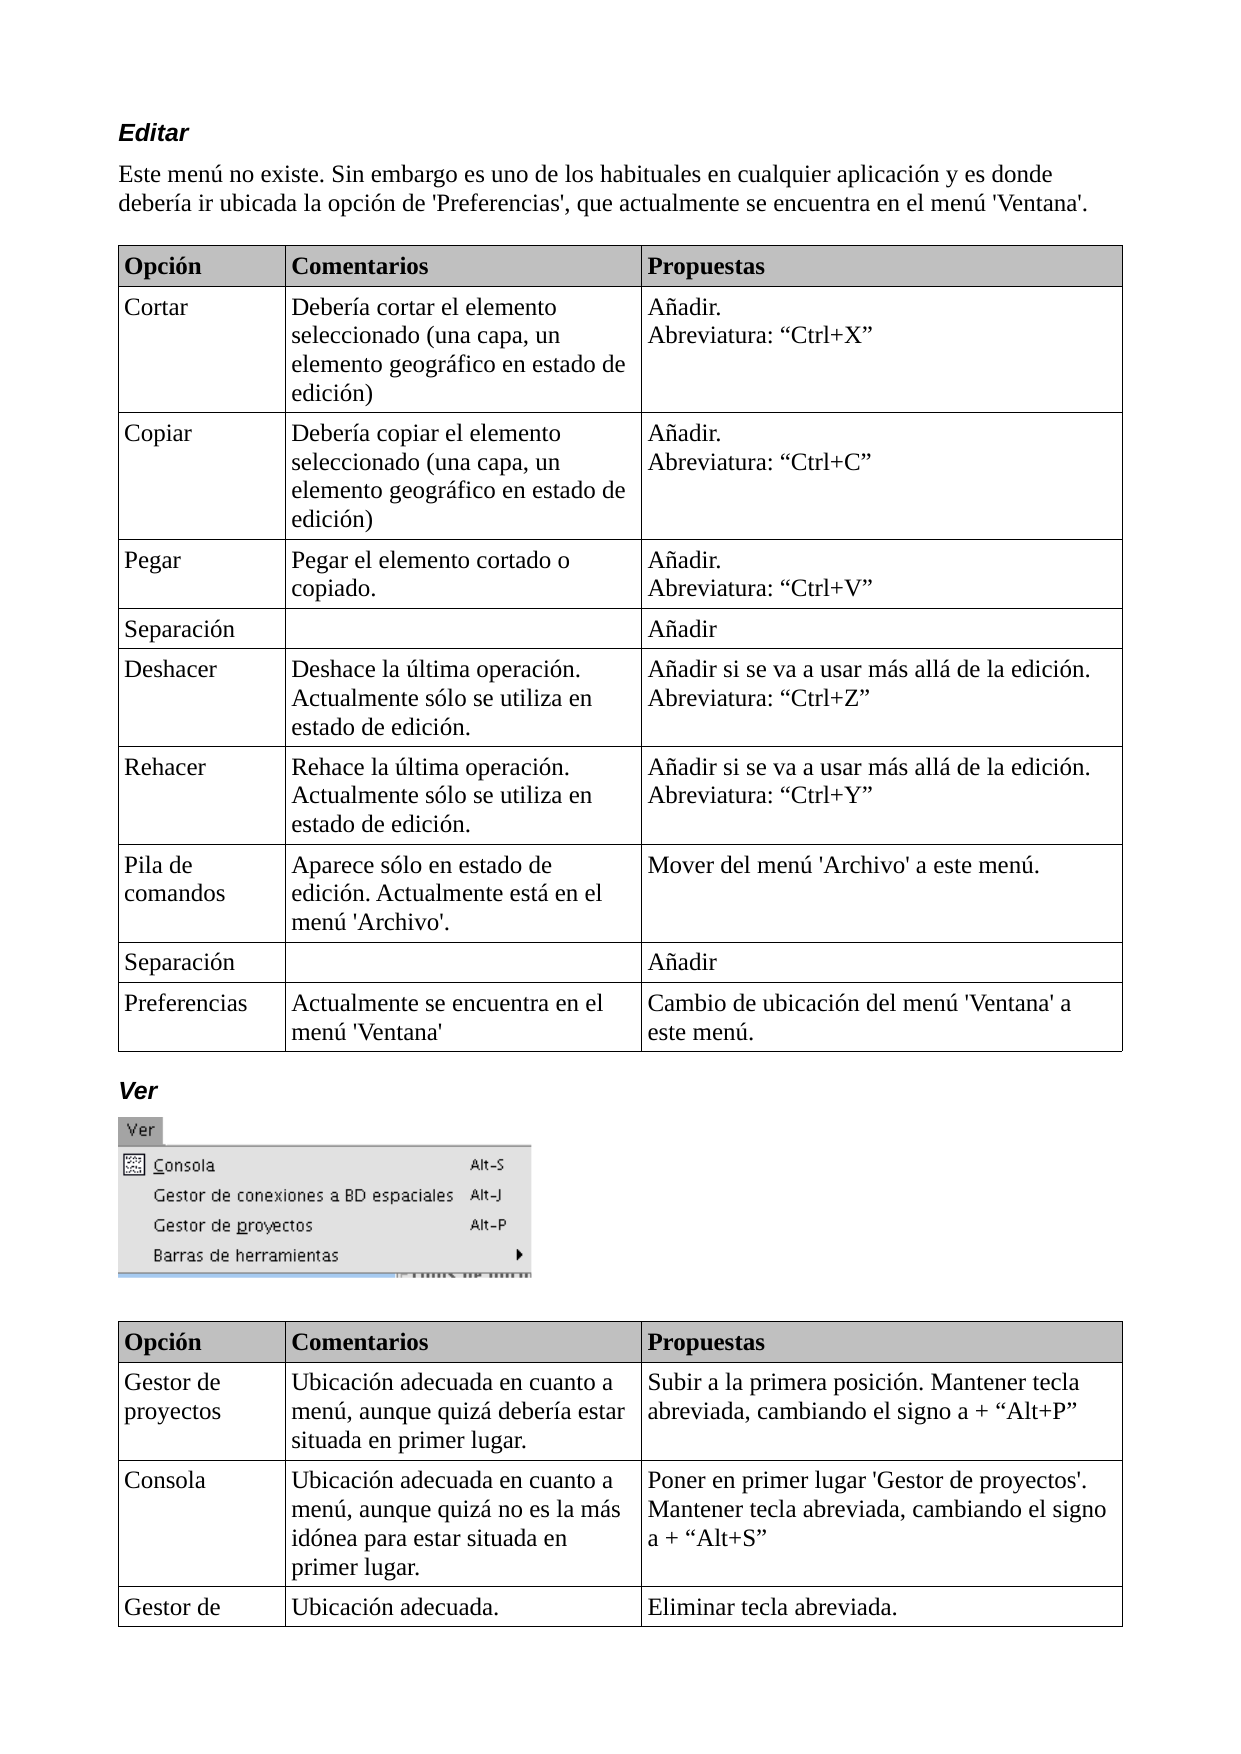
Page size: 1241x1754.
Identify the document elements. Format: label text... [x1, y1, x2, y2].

table_cell [286, 943, 641, 982]
table_cell Pegar [119, 540, 285, 608]
table_cell Aparece sólo en estado de edición. Actualmente está en el menú 'Archivo'. [286, 845, 641, 942]
table_cell Preferencias [119, 983, 285, 1051]
table_cell Consola [119, 1461, 285, 1586]
subtitle Editar [118, 118, 1122, 147]
table_cell Debería copiar el elemento seleccionado (una capa, un elemento geográfico en estado de edición) [286, 413, 641, 539]
table_cell Deshacer [119, 649, 285, 746]
table_cell Copiar [119, 413, 285, 539]
table_cell Debería cortar el elemento seleccionado (una capa, un elemento geográfico en estado de edición) [286, 287, 641, 412]
table_cell Ubicación adecuada en cuanto a menú, aunque quizá no es la más idónea para estar situada en primer lugar. [286, 1461, 641, 1586]
table_cell Separación [119, 609, 285, 648]
table_cell Añadir si se va a usar más allá de la edición. Abreviatura: “Ctrl+Z” [642, 649, 1122, 746]
table_header Propuestas [642, 246, 1122, 286]
table_cell Añadir si se va a usar más allá de la edición. Abreviatura: “Ctrl+Y” [642, 747, 1122, 844]
table_cell [286, 609, 641, 648]
picture [118, 1117, 532, 1293]
text Este menú no existe. Sin embargo es uno de los habituales en cualquier aplicación y es donde debería ir ubicada la opción de 'Preferencias', que actualmente se encuentra en el menú 'Ventana'. [118, 159, 1122, 217]
table_cell Mover del menú 'Archivo' a este menú. [642, 845, 1122, 942]
table_header Comentarios [286, 246, 641, 286]
table_cell Separación [119, 943, 285, 982]
table_cell Subir a la primera posición. Mantener tecla abreviada, cambiando el signo a + “Alt+P” [642, 1363, 1122, 1459]
table_cell Cambio de ubicación del menú 'Ventana' a este menú. [642, 983, 1122, 1051]
table_header Opción [119, 246, 285, 286]
table_cell Actualmente se encuentra en el menú 'Ventana' [286, 983, 641, 1051]
table_cell Pegar el elemento cortado o copiado. [286, 540, 641, 608]
table_header Opción [119, 1322, 285, 1362]
table_cell Añadir [642, 609, 1122, 648]
table_cell Rehace la última operación. Actualmente sólo se utiliza en estado de edición. [286, 747, 641, 844]
table_header Propuestas [642, 1322, 1122, 1362]
table_cell Añadir [642, 943, 1122, 982]
table_cell Poner en primer lugar 'Gestor de proyectos'. Mantener tecla abreviada, cambiando el signo a + “Alt+S” [642, 1461, 1122, 1586]
table_cell Cortar [119, 287, 285, 412]
table_cell Añadir. Abreviatura: “Ctrl+X” [642, 287, 1122, 412]
table_cell Rehacer [119, 747, 285, 844]
table_cell Ubicación adecuada en cuanto a menú, aunque quizá debería estar situada en primer lugar. [286, 1363, 641, 1459]
table_cell Eliminar tecla abreviada. [642, 1587, 1122, 1626]
subtitle Ver [118, 1076, 1122, 1105]
table_cell Añadir. Abreviatura: “Ctrl+V” [642, 540, 1122, 608]
table_cell Deshace la última operación. Actualmente sólo se utiliza en estado de edición. [286, 649, 641, 746]
table_cell Pila de comandos [119, 845, 285, 942]
table_cell Añadir. Abreviatura: “Ctrl+C” [642, 413, 1122, 539]
table_cell Ubicación adecuada. [286, 1587, 641, 1626]
table_header Comentarios [286, 1322, 641, 1362]
table_cell Gestor de [119, 1587, 285, 1626]
table_cell Gestor de proyectos [119, 1363, 285, 1459]
